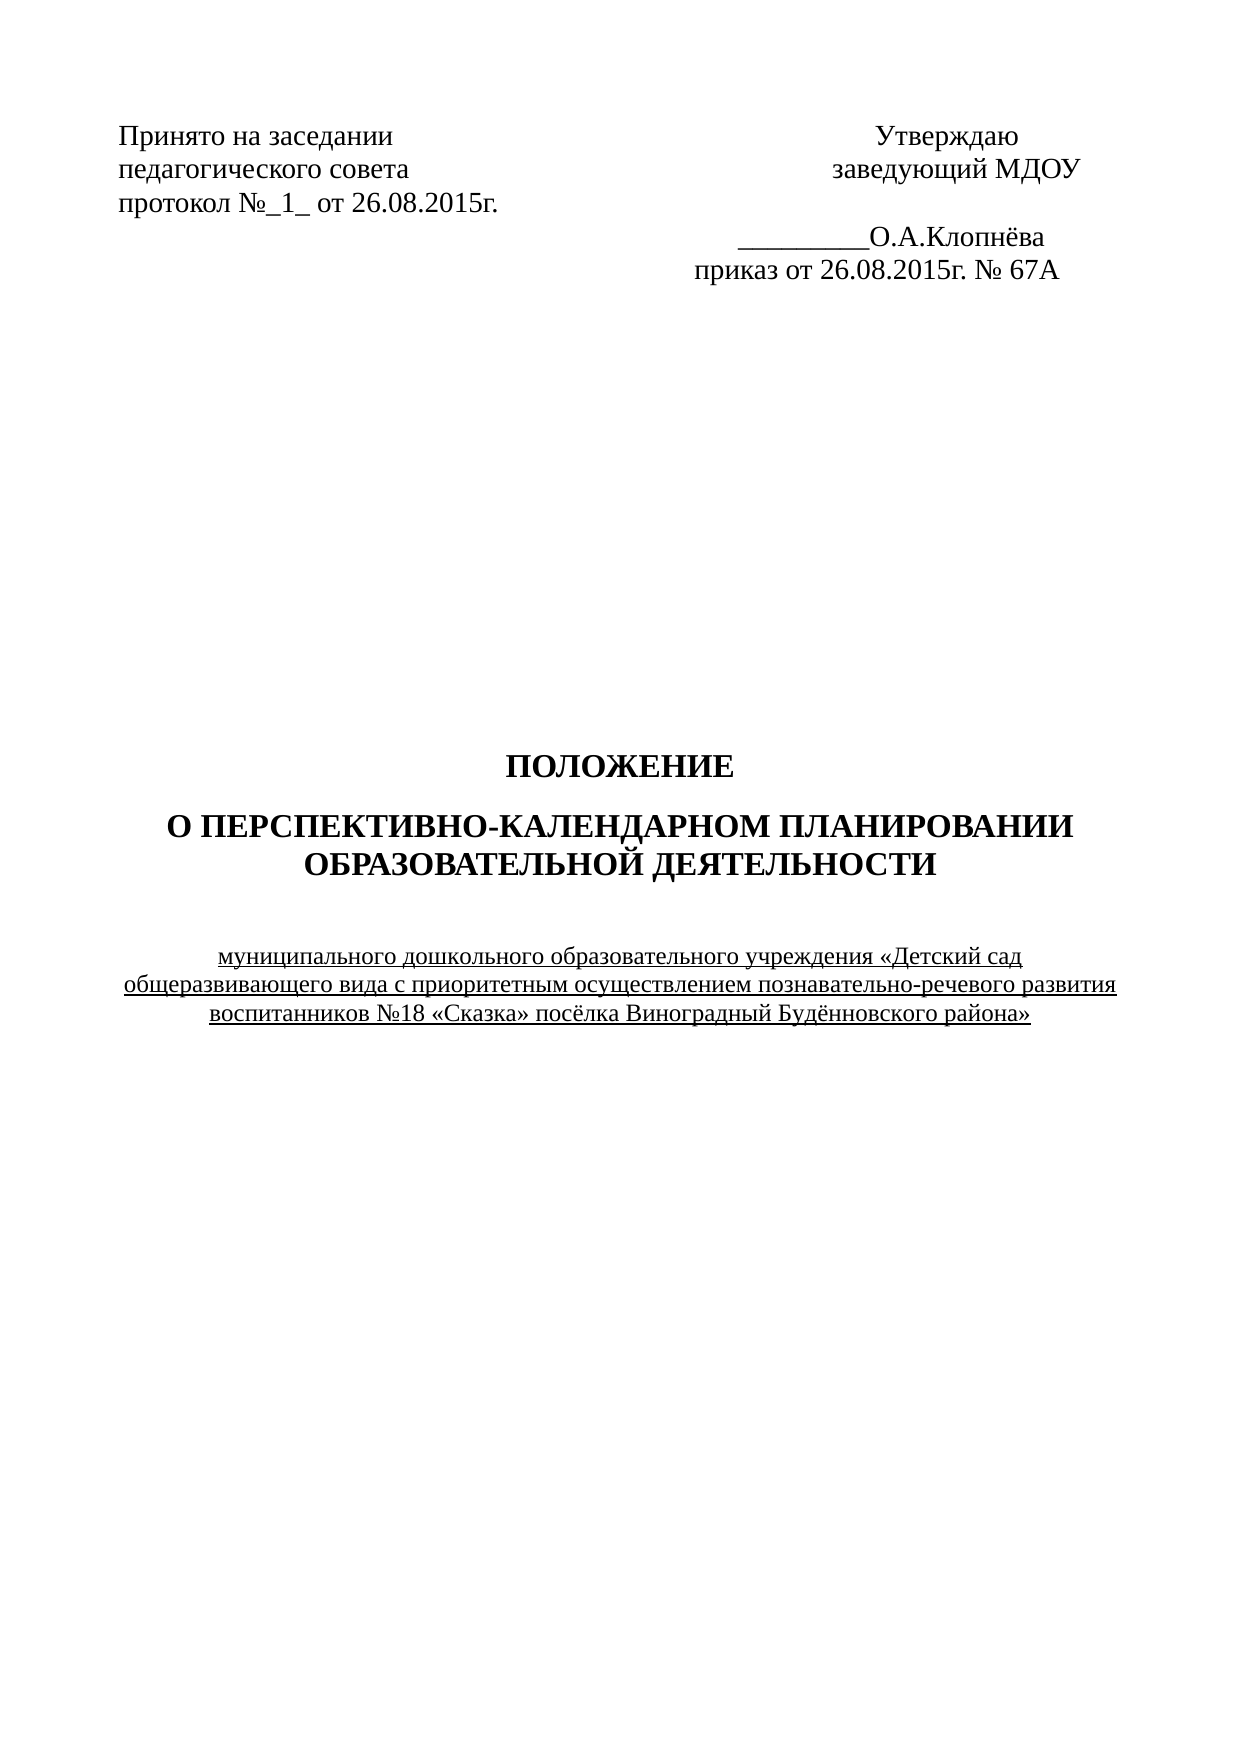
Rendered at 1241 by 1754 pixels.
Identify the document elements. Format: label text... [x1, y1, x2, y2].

text муниципального дошкольного образовательного учреждения «Детский сад общеразвивающего вида с приоритетным осуществлением познавательно-речевого развития воспитанников №18 «Сказка» посёлка Виноградный Будённовского района» [118, 941, 1122, 1027]
table_header Принято на заседании Утверждаю [107, 118, 1104, 152]
text ПОЛОЖЕНИЕ [118, 747, 1122, 785]
table_cell _________О.А.Клопнёва [107, 219, 1104, 252]
table_cell педагогического совета заведующий МДОУ [107, 152, 1104, 185]
text О ПЕРСПЕКТИВНО-КАЛЕНДАРНОМ ПЛАНИРОВАНИИ ОБРАЗОВАТЕЛЬНОЙ ДЕЯТЕЛЬНОСТИ [118, 806, 1122, 882]
table_cell протокол №_1_ от 26.08.2015г. [107, 185, 1104, 219]
table_cell приказ от 26.08.2015г. № 67А [107, 252, 1104, 286]
